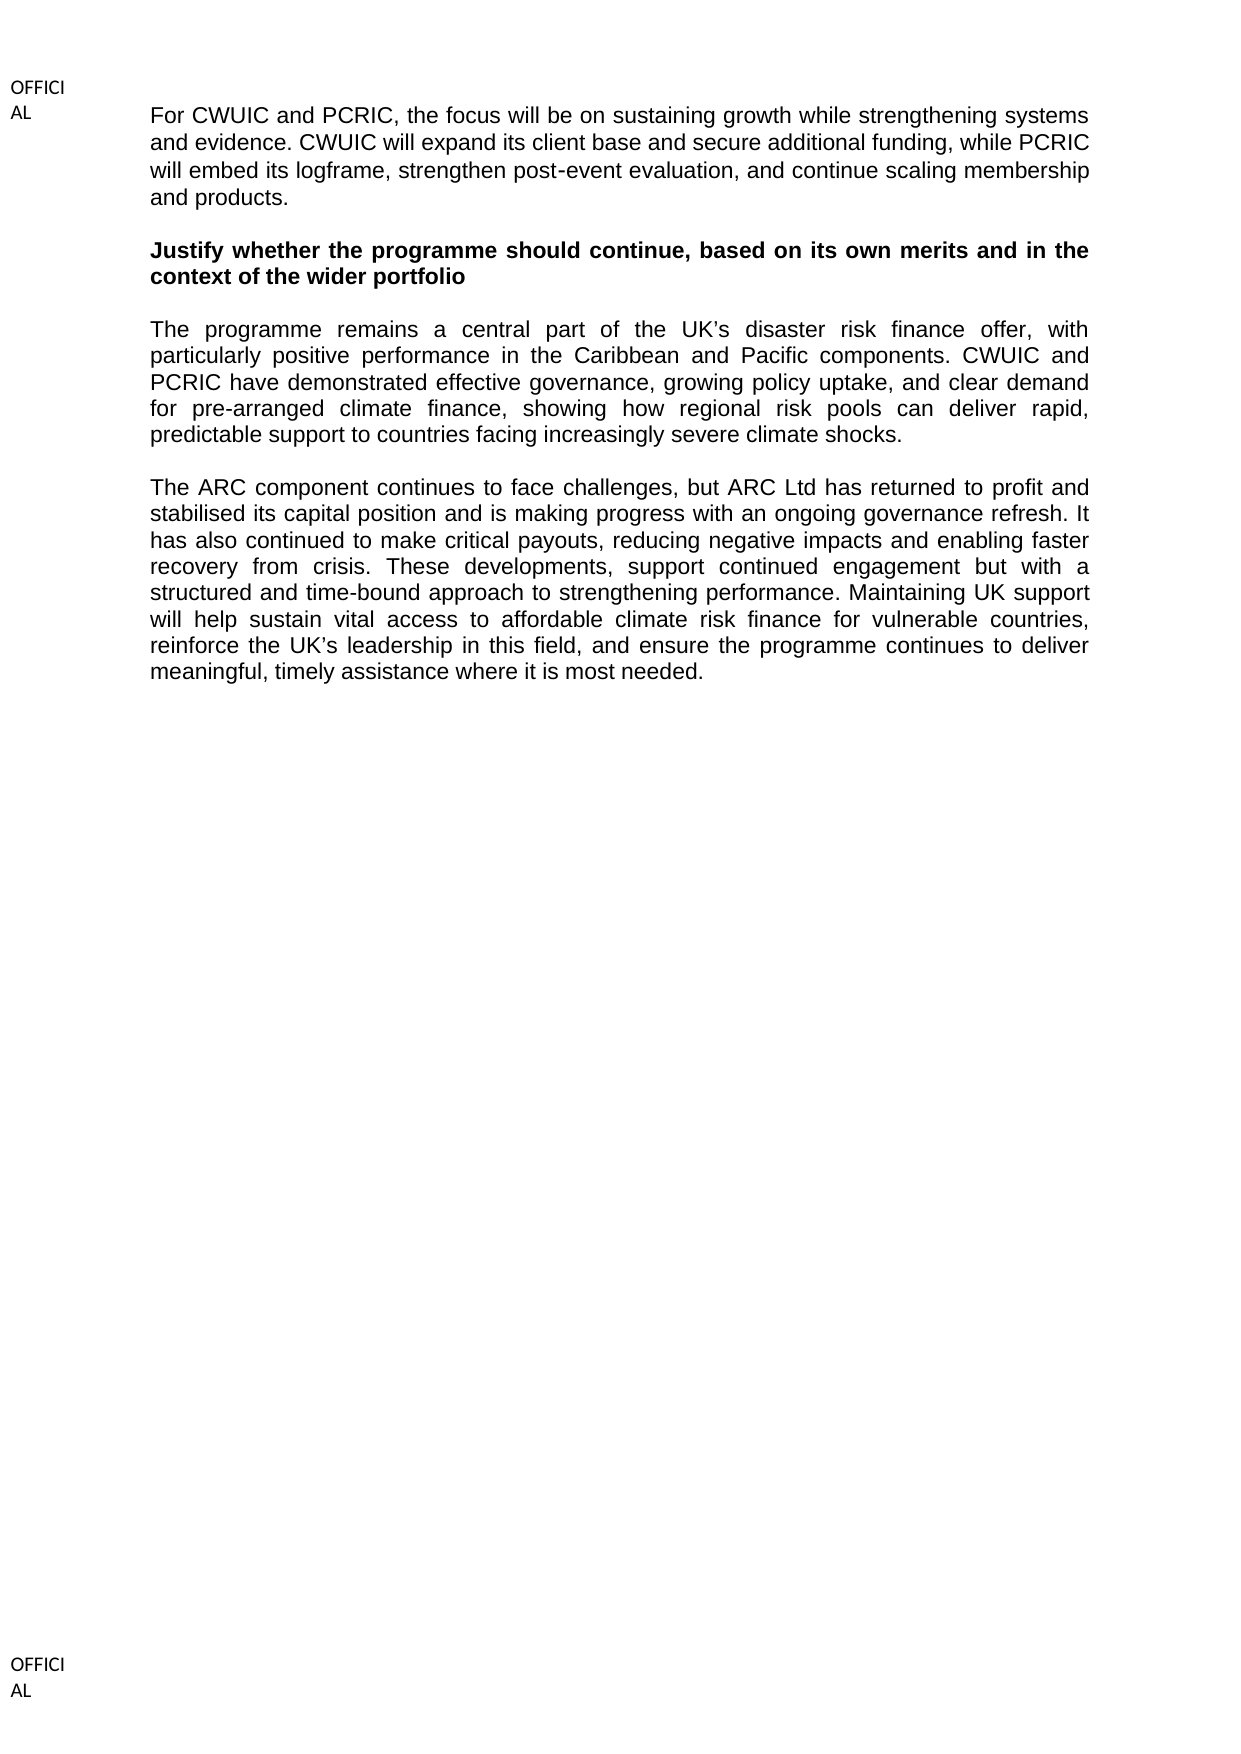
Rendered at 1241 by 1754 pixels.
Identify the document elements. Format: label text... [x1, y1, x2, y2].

text For CWUIC and PCRIC, the focus will be on sustaining growth while strengthening systems and evidence. CWUIC will expand its client base and secure additional funding, while PCRIC will embed its logframe, strengthen post‑event evaluation, and continue scaling membership and products. [150, 102, 1090, 210]
text The programme remains a central part of the UK’s disaster risk finance offer, with particularly positive performance in the Caribbean and Pacific components. CWUIC and PCRIC have demonstrated effective governance, growing policy uptake, and clear demand for pre‑arranged climate finance, showing how regional risk pools can deliver rapid, predictable support to countries facing increasingly severe climate shocks. [150, 316, 1090, 447]
text Justify whether the programme should continue, based on its own merits and in the context of the wider portfolio [150, 237, 1090, 289]
text The ARC component continues to face challenges, but ARC Ltd has returned to profit and stabilised its capital position and is making progress with an ongoing governance refresh. It has also continued to make critical payouts, reducing negative impacts and enabling faster recovery from crisis. These developments, support continued engagement but with a structured and time‑bound approach to strengthening performance. Maintaining UK support will help sustain vital access to affordable climate risk finance for vulnerable countries, reinforce the UK’s leadership in this field, and ensure the programme continues to deliver meaningful, timely assistance where it is most needed. [150, 474, 1090, 685]
